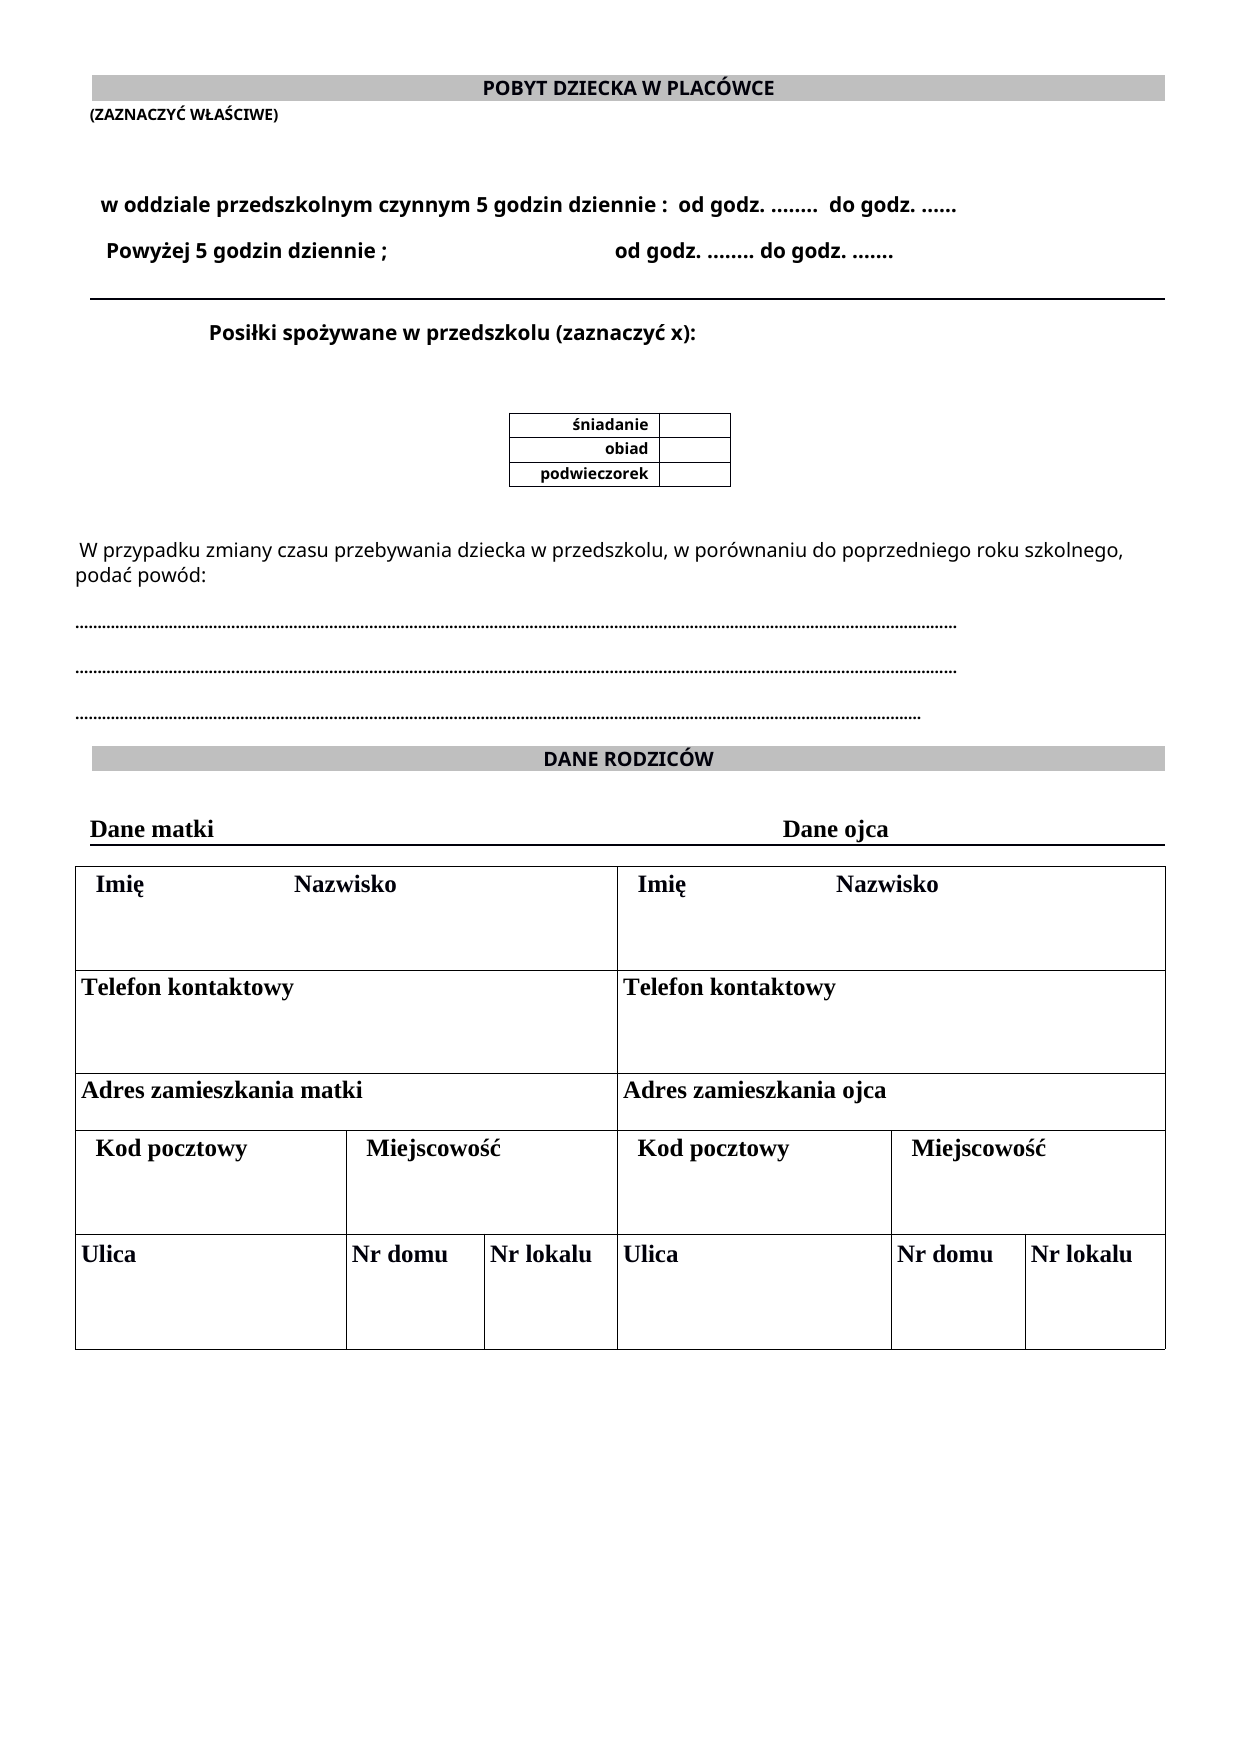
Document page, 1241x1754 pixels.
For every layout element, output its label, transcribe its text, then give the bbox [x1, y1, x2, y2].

text POBYT DZIECKA W PLACÓWCE [92, 75, 1165, 101]
table_cell Miejscowość [892, 1131, 1165, 1233]
table_cell [660, 463, 730, 486]
table_cell Nr lokalu [485, 1235, 617, 1348]
table_cell Kod pocztowy [618, 1131, 891, 1233]
table_cell Telefon kontaktowy [76, 971, 617, 1073]
table_cell Adres zamieszkania ojca [618, 1074, 1165, 1130]
text W przypadku zmiany czasu przebywania dziecka w przedszkolu, w porównaniu do poprzedniego roku szkolnego, podać powód: [75, 487, 1165, 587]
table_cell Ulica [618, 1235, 891, 1348]
table_cell Kod pocztowy [76, 1131, 346, 1233]
table_cell obiad [510, 438, 659, 462]
table_cell Nr domu [892, 1235, 1025, 1348]
table_cell Nr lokalu [1026, 1235, 1165, 1348]
table_cell [660, 438, 730, 462]
text Dane matki Dane ojca [89, 817, 1165, 846]
text ……………………………………………………………………………………………………………………………………………………………………………… [75, 608, 1165, 633]
table_cell Ulica [76, 1235, 346, 1348]
table_cell Telefon kontaktowy [618, 971, 1165, 1073]
text ………………………………………………………………………………………………………………………………………………………………………. [75, 700, 1165, 725]
text Posiłki spożywane w przedszkolu (zaznaczyć x): [89, 321, 1165, 346]
table_header śniadanie [510, 414, 659, 437]
table_header Imię Nazwisko [76, 867, 617, 970]
table_cell Miejscowość [347, 1131, 617, 1233]
text Powyżej 5 godzin dziennie ; od godz. …….. do godz. ……. [89, 238, 1165, 300]
text ……………………………………………………………………………………………………………………………………………………………………………… [75, 654, 1165, 679]
table_cell podwieczorek [510, 463, 659, 486]
text w oddziale przedszkolnym czynnym 5 godzin dziennie : od godz. …….. do godz. …… [89, 192, 1165, 217]
table_cell Adres zamieszkania matki [76, 1074, 617, 1130]
text (ZAZNACZYĆ WŁAŚCIWE) [89, 101, 1165, 126]
table_header Imię Nazwisko [618, 867, 1165, 970]
text DANE RODZICÓW [92, 746, 1165, 771]
table_cell Nr domu [347, 1235, 484, 1348]
table_header [660, 414, 730, 437]
